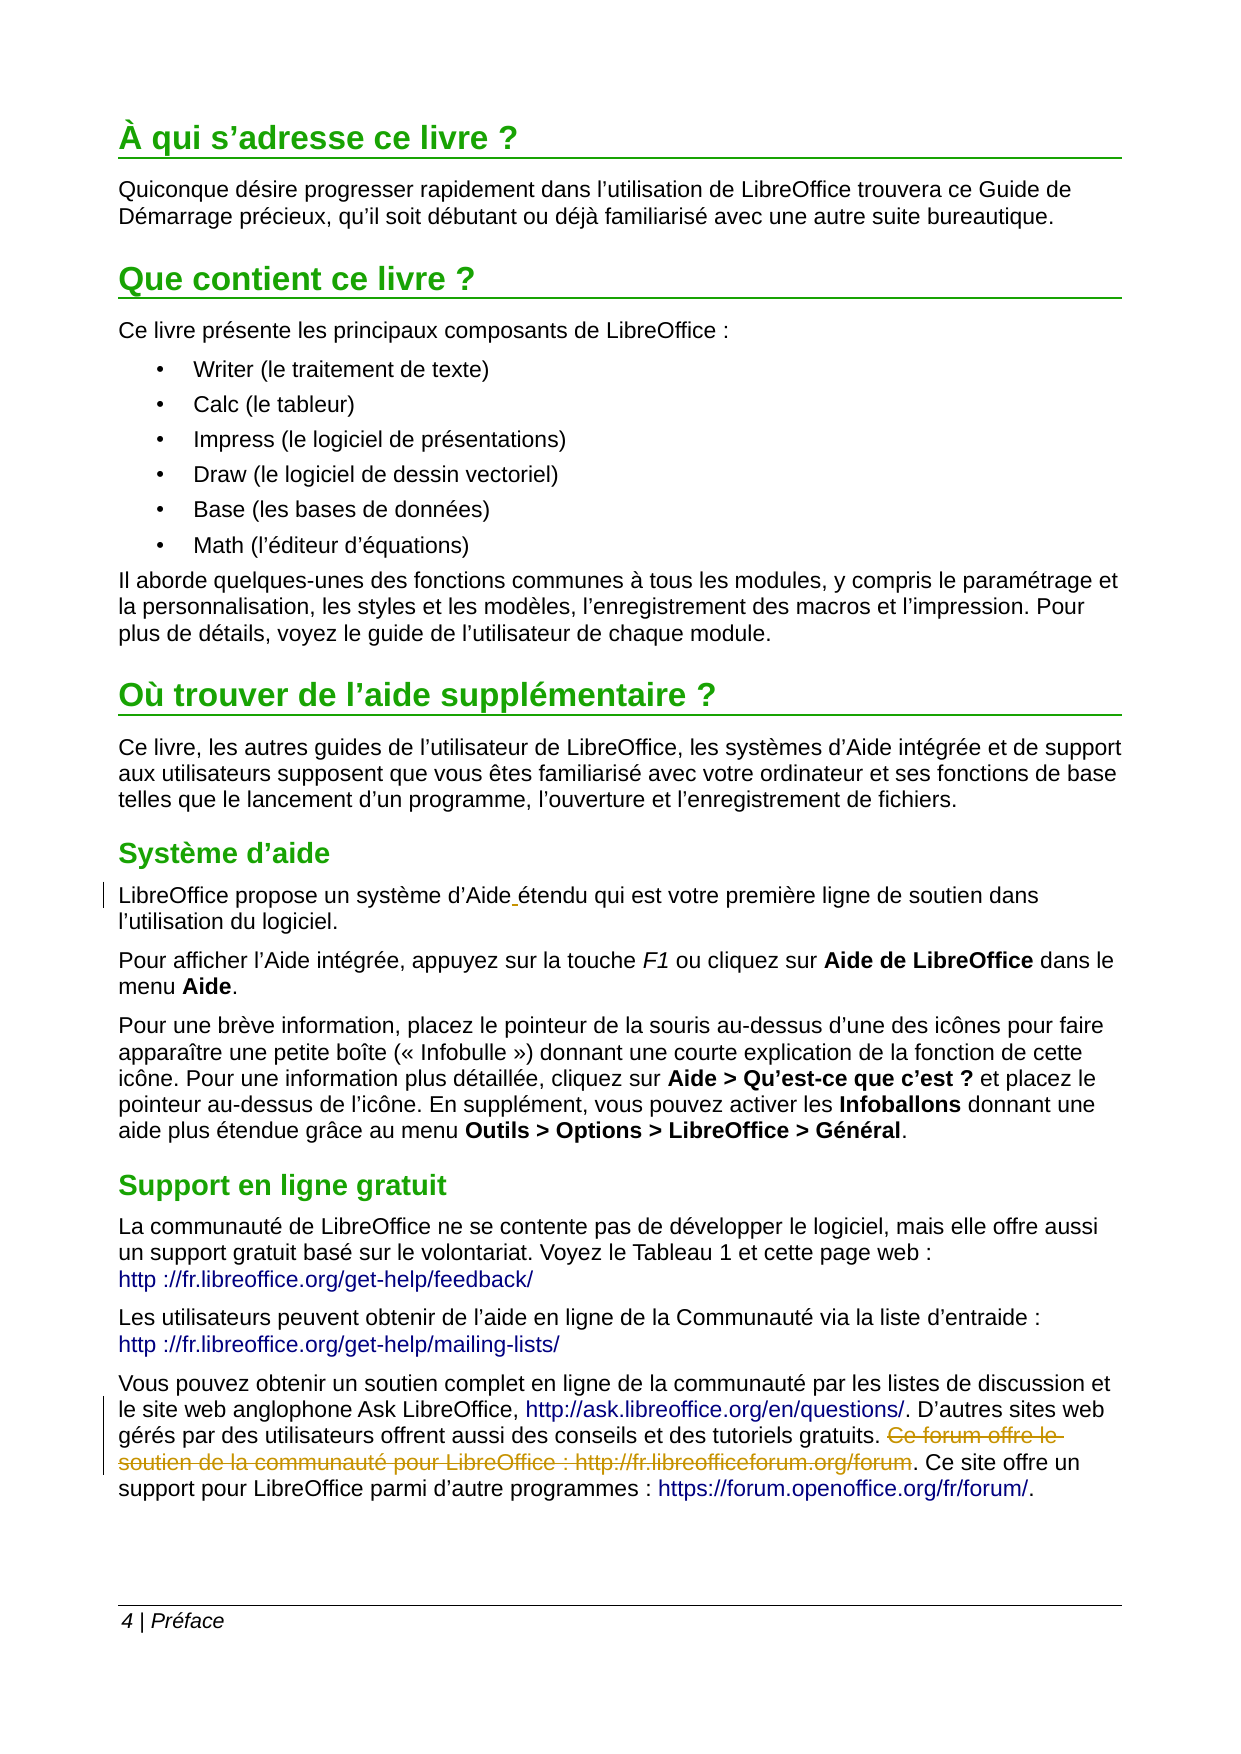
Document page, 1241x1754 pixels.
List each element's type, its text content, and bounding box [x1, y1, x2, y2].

subtitle Que contient ce livre ? [118, 258, 1122, 297]
text Vous pouvez obtenir un soutien complet en ligne de la communauté par les listes de discussion et le site web anglophone Ask LibreOffice, http://ask.libreoffice.org/en/questions/. D’autres sites web gérés par des utilisateurs offrent aussi des conseils et des tutoriels gratuits. . Ce site offre un support pour LibreOffice parmi d’autre programmes : https://forum.openoffice.org/fr/forum/. [118, 1369, 1122, 1501]
list Impress (le logiciel de présentations) [156, 426, 1122, 452]
subtitle Support en ligne gratuit [118, 1167, 1122, 1201]
text Ce livre, les autres guides de l’utilisateur de LibreOffice, les systèmes d’Aide intégrée et de support aux utilisateurs supposent que vous êtes familiarisé avec votre ordinateur et ses fonctions de base telles que le lancement d’un programme, l’ouverture et l’enregistrement de fichiers. [118, 734, 1122, 813]
list Draw (le logiciel de dessin vectoriel) [156, 461, 1122, 488]
text La communauté de LibreOffice ne se contente pas de développer le logiciel, mais elle offre aussi un support gratuit basé sur le volontariat. Voyez le Tableau 1 et cette page web : http ://fr.libreoffice.org/get-help/feedback/ [118, 1213, 1122, 1292]
subtitle Système d’aide [118, 836, 1122, 870]
subtitle Où trouver de l’aide supplémentaire ? [118, 675, 1122, 714]
subtitle À qui s’adresse ce livre ? [118, 118, 1122, 157]
list Base (les bases de données) [156, 496, 1122, 523]
text Quiconque désire progresser rapidement dans l’utilisation de LibreOffice trouvera ce Guide de Démarrage précieux, qu’il soit débutant ou déjà familiarisé avec une autre suite bureautique. [118, 176, 1122, 229]
text Pour une brève information, placez le pointeur de la souris au-dessus d’une des icônes pour faire apparaître une petite boîte (« Infobulle ») donnant une courte explication de la fonction de cette icône. Pour une information plus détaillée, cliquez sur Aide > Qu’est-ce que c’est ? et placez le pointeur au-dessus de l’icône. En supplément, vous pouvez activer les Infoballons donnant une aide plus étendue grâce au menu Outils > Options > LibreOffice > Général. [118, 1012, 1122, 1144]
list Calc (le tableur) [156, 391, 1122, 417]
text Il aborde quelques-unes des fonctions communes à tous les modules, y compris le paramétrage et la personnalisation, les styles et les modèles, l’enregistrement des macros et l’impression. Pour plus de détails, voyez le guide de l’utilisateur de chaque module. [118, 567, 1122, 646]
list Writer (le traitement de texte) [156, 356, 1122, 382]
text LibreOffice propose un système d’Aide étendu qui est votre première ligne de soutien dans l’utilisation du logiciel. [118, 882, 1122, 934]
list Math (l’éditeur d’équations) [156, 532, 1122, 558]
text Les utilisateurs peuvent obtenir de l’aide en ligne de la Communauté via la liste d’entraide : http ://fr.libreoffice.org/get-help/mailing-lists/ [118, 1304, 1122, 1357]
text Ce livre présente les principaux composants de LibreOffice : [118, 317, 1122, 343]
text Pour afficher l’Aide intégrée, appuyez sur la touche F1 ou cliquez sur Aide de LibreOffice dans le menu Aide. [118, 947, 1122, 999]
